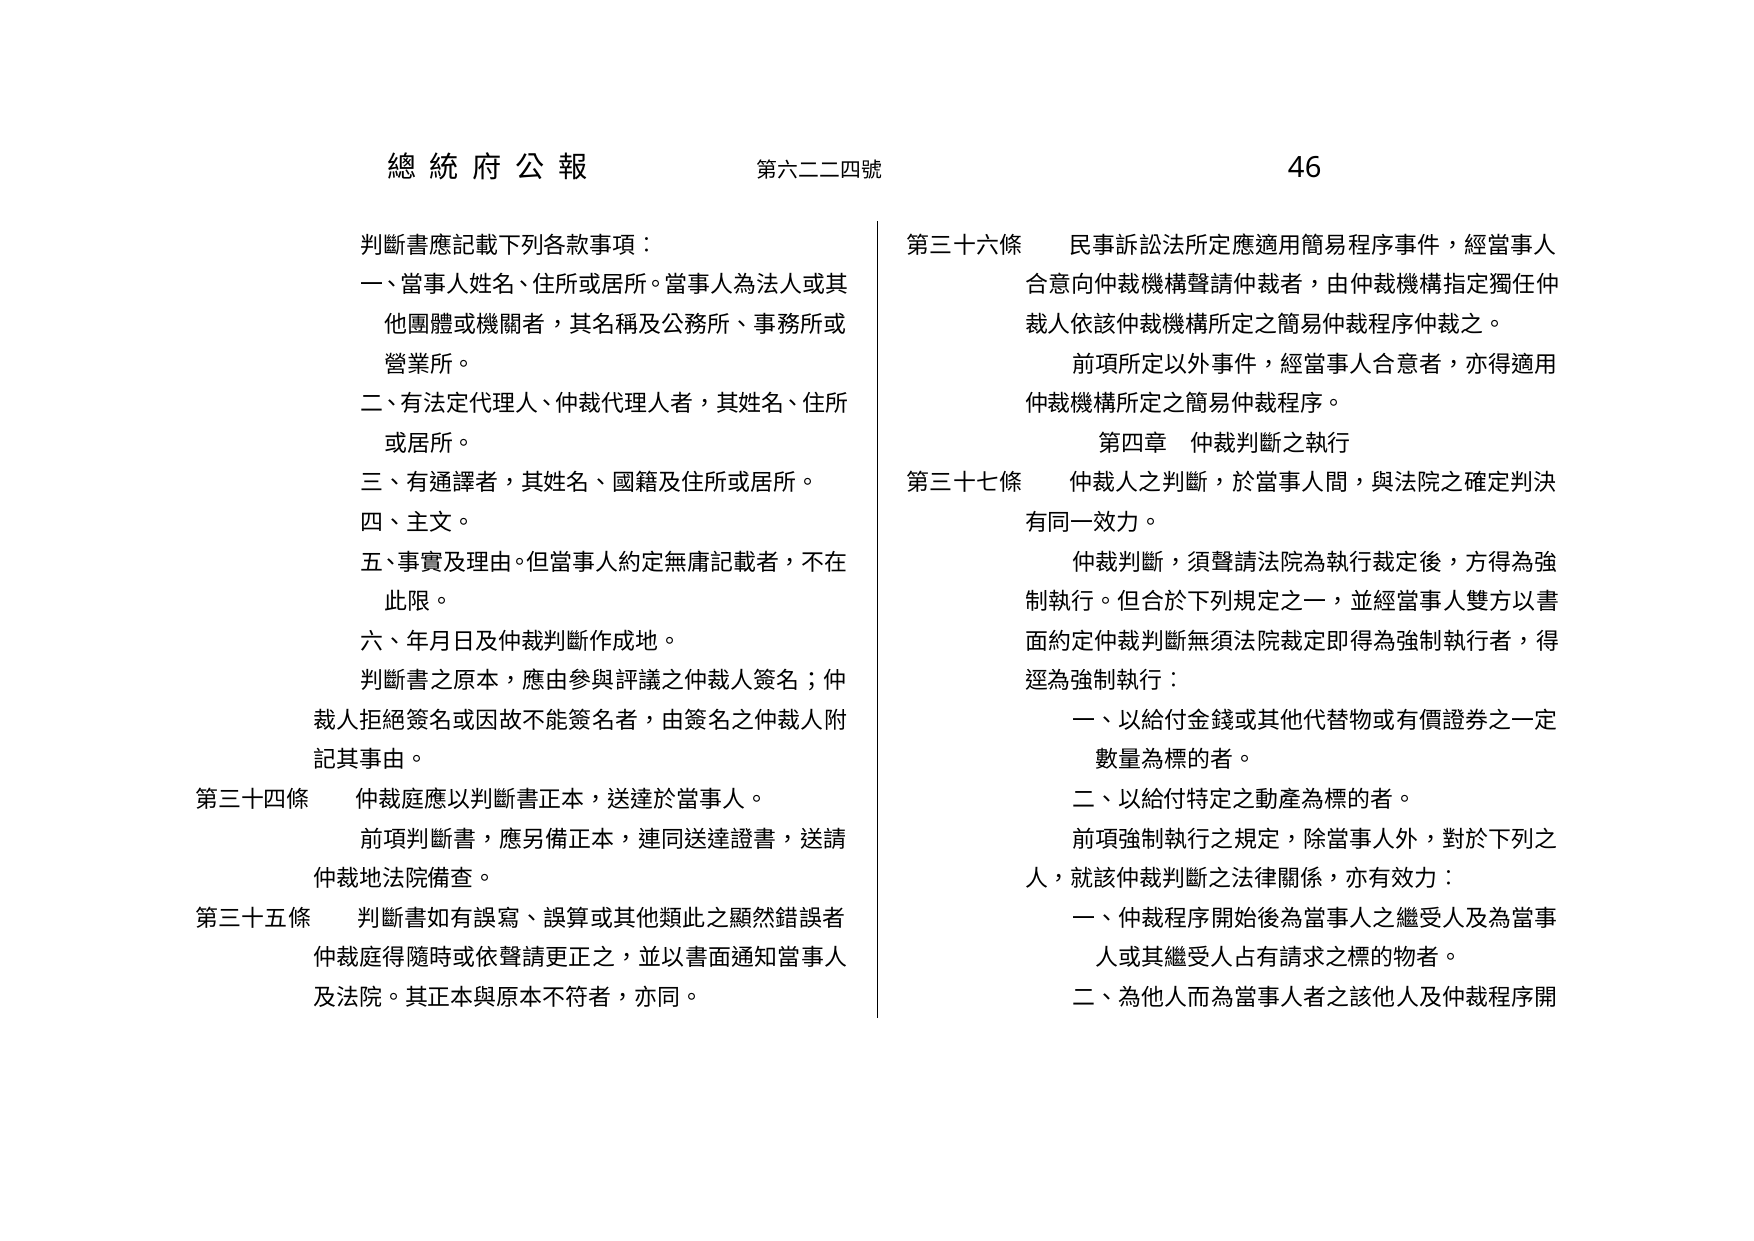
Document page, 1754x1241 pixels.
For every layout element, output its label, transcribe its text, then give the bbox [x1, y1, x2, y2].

text 五、事實及理由。但當事人約定無庸記載者，不在此限。 [360, 538, 847, 617]
text 第三十五條 判斷書如有誤寫、誤算或其他類此之顯然錯誤者，仲裁庭得隨時或依聲請更正之，並以書面通知當事人及法院。其正本與原本不符者，亦同。 [195, 894, 847, 1013]
text 二、有法定代理人、仲裁代理人者，其姓名、住所或居所。 [360, 380, 847, 459]
text 四、主文。 [360, 499, 847, 538]
text 二、以給付特定之動產為標的者。 [1072, 776, 1559, 815]
text 第三十七條 仲裁人之判斷，於當事人間，與法院之確定判決，有同一效力。 [907, 459, 1559, 538]
text 仲裁判斷，須聲請法院為執行裁定後，方得為強制執行。但合於下列規定之一，並經當事人雙方以書面約定仲裁判斷無須法院裁定即得為強制執行者，得逕為強制執行︰ [1025, 538, 1559, 697]
text 前項判斷書，應另備正本，連同送達證書，送請仲裁地法院備查。 [313, 815, 847, 894]
text 第三十六條 民事訴訟法所定應適用簡易程序事件，經當事人合意向仲裁機構聲請仲裁者，由仲裁機構指定獨任仲裁人依該仲裁機構所定之簡易仲裁程序仲裁之。 [907, 222, 1559, 340]
text 一、以給付金錢或其他代替物或有價證券之一定數量為標的者。 [1072, 697, 1559, 776]
text 二、為他人而為當事人者之該他人及仲裁程序開 [1072, 974, 1559, 1013]
text 一、當事人姓名、住所或居所。當事人為法人或其他團體或機關者，其名稱及公務所、事務所或營業所。 [360, 261, 847, 380]
text 前項所定以外事件，經當事人合意者，亦得適用仲裁機構所定之簡易仲裁程序。 [1025, 340, 1559, 419]
text 三、有通譯者，其姓名、國籍及住所或居所。 [360, 459, 847, 499]
text 第三十四條 仲裁庭應以判斷書正本，送達於當事人。 [195, 776, 847, 815]
text 判斷書之原本，應由參與評議之仲裁人簽名；仲裁人拒絕簽名或因故不能簽名者，由簽名之仲裁人附記其事由。 [313, 657, 847, 776]
text 判斷書應記載下列各款事項︰ [313, 222, 847, 261]
text 一、仲裁程序開始後為當事人之繼受人及為當事人或其繼受人占有請求之標的物者。 [1072, 894, 1559, 974]
text 六、年月日及仲裁判斷作成地。 [360, 617, 847, 657]
text 前項強制執行之規定，除當事人外，對於下列之人，就該仲裁判斷之法律關係，亦有效力︰ [1025, 815, 1559, 894]
text 第四章 仲裁判斷之執行 [907, 419, 1559, 459]
